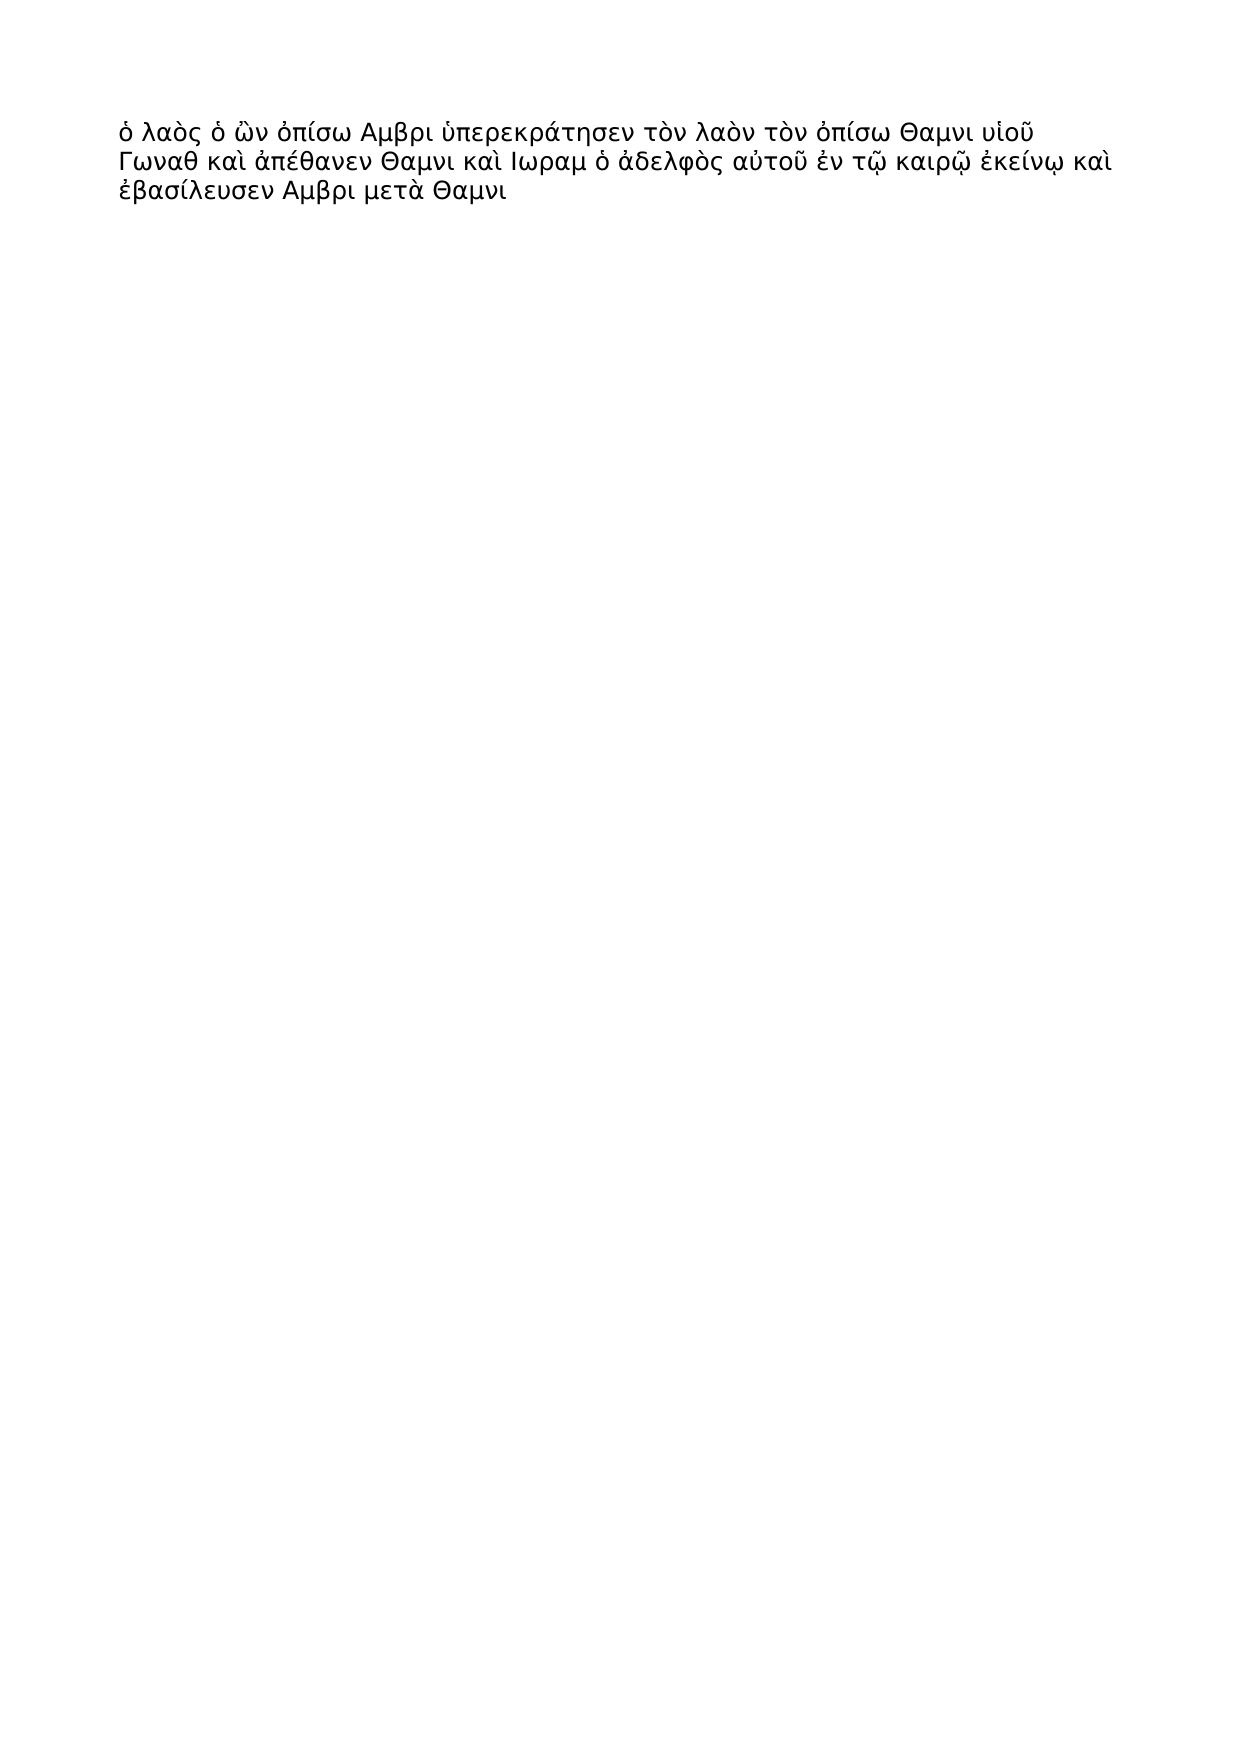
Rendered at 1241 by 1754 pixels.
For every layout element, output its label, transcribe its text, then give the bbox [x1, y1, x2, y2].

text ὁ λαὸς ὁ ὢν ὀπίσω Αμβρι ὑπερεκράτησεν τὸν λαὸν τὸν ὀπίσω Θαμνι υἱοῦ Γωναθ καὶ ἀπέθανεν Θαμνι καὶ Ιωραμ ὁ ἀδελφὸς αὐτοῦ ἐν τῷ καιρῷ ἐκείνῳ καὶ ἐβασίλευσεν Αμβρι μετὰ Θαμνι [118, 118, 1122, 206]
